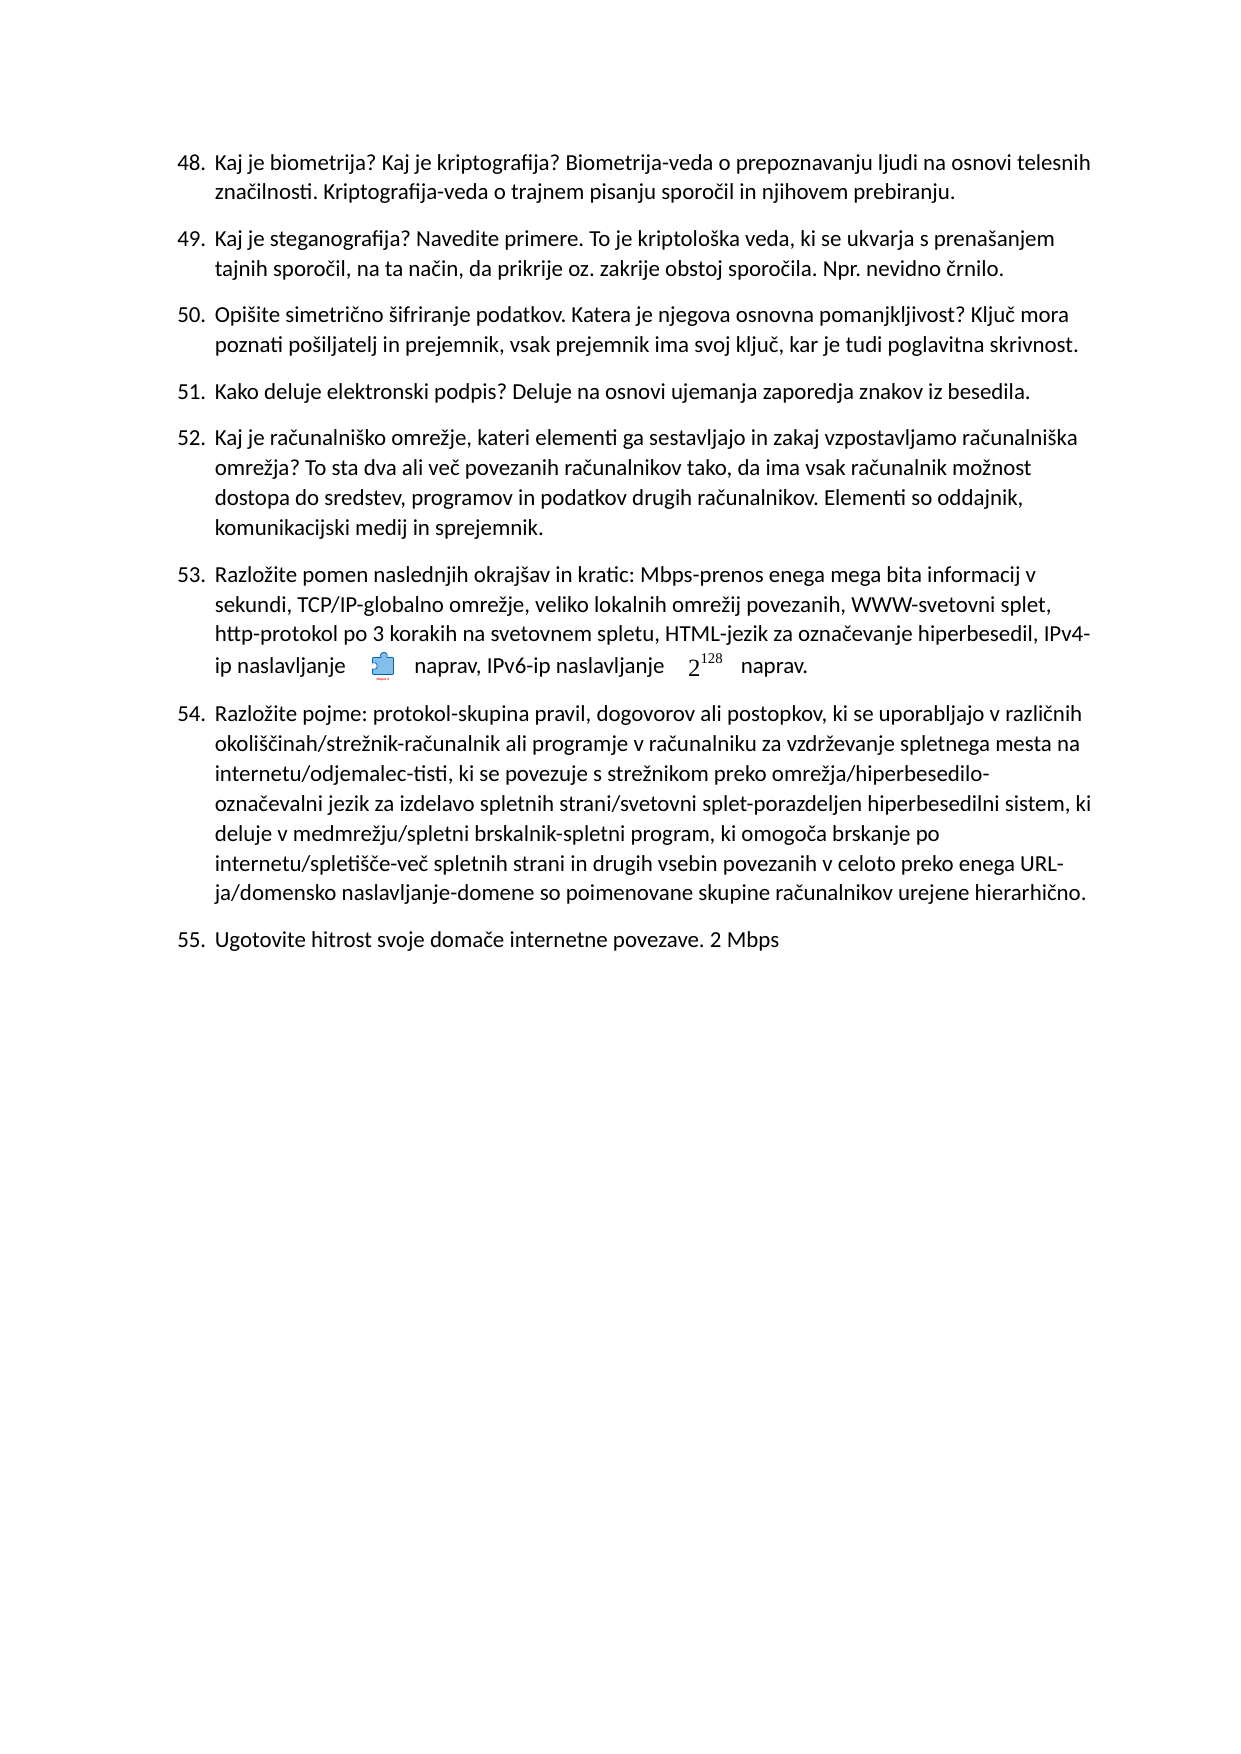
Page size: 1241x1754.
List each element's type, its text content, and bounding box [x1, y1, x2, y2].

list Kaj je biometrija? Kaj je kriptografija? Biometrija-veda o prepoznavanju ljudi na osnovi telesnih značilnosti. Kriptografija-veda o trajnem pisanju sporočil in njihovem prebiranju. [177, 148, 1093, 206]
list Opišite simetrično šifriranje podatkov. Katera je njegova osnovna pomanjkljivost? Ključ mora poznati pošiljatelj in prejemnik, vsak prejemnik ima svoj ključ, kar je tudi poglavitna skrivnost. [177, 301, 1093, 358]
list Kako deluje elektronski podpis? Deluje na osnovi ujemanja zaporedja znakov iz besedila. [177, 377, 1093, 405]
list Kaj je računalniško omrežje, kateri elementi ga sestavljajo in zakaj vzpostavljamo računalniška omrežja? To sta dva ali več povezanih računalnikov tako, da ima vsak računalnik možnost dostopa do sredstev, programov in podatkov drugih računalnikov. Elementi so oddajnik, komunikacijski medij in sprejemnik. [177, 423, 1093, 541]
list Ugotovite hitrost svoje domače internetne povezave. 2 Mbps [177, 925, 1093, 953]
list Razložite pojme: protokol-skupina pravil, dogovorov ali postopkov, ki se uporabljajo v različnih okoliščinah/strežnik-računalnik ali programje v računalniku za vzdrževanje spletnega mesta na internetu/odjemalec-tisti, ki se povezuje s strežnikom preko omrežja/hiperbesedilo-označevalni jezik za izdelavo spletnih strani/svetovni splet-porazdeljen hiperbesedilni sistem, ki deluje v medmrežju/spletni brskalnik-spletni program, ki omogoča brskanje po internetu/spletišče-več spletnih strani in drugih vsebin povezanih v celoto preko enega URL-ja/domensko naslavljanje-domene so poimenovane skupine računalnikov urejene hierarhično. [177, 699, 1093, 907]
list Razložite pomen naslednjih okrajšav in kratic: Mbps-prenos enega mega bita informacij v sekundi, TCP/IP-globalno omrežje, veliko lokalnih omrežij povezanih, WWW-svetovni splet, http-protokol po 3 korakih na svetovnem spletu, HTML-jezik za označevanje hiperbesedil, IPv4-ip naslavljanje naprav, IPv6-ip naslavljanje naprav. [177, 560, 1093, 681]
list Kaj je steganografija? Navedite primere. To je kriptološka veda, ki se ukvarja s prenašanjem tajnih sporočil, na ta način, da prikrije oz. zakrije obstoj sporočila. Npr. nevidno črnilo. [177, 224, 1093, 282]
